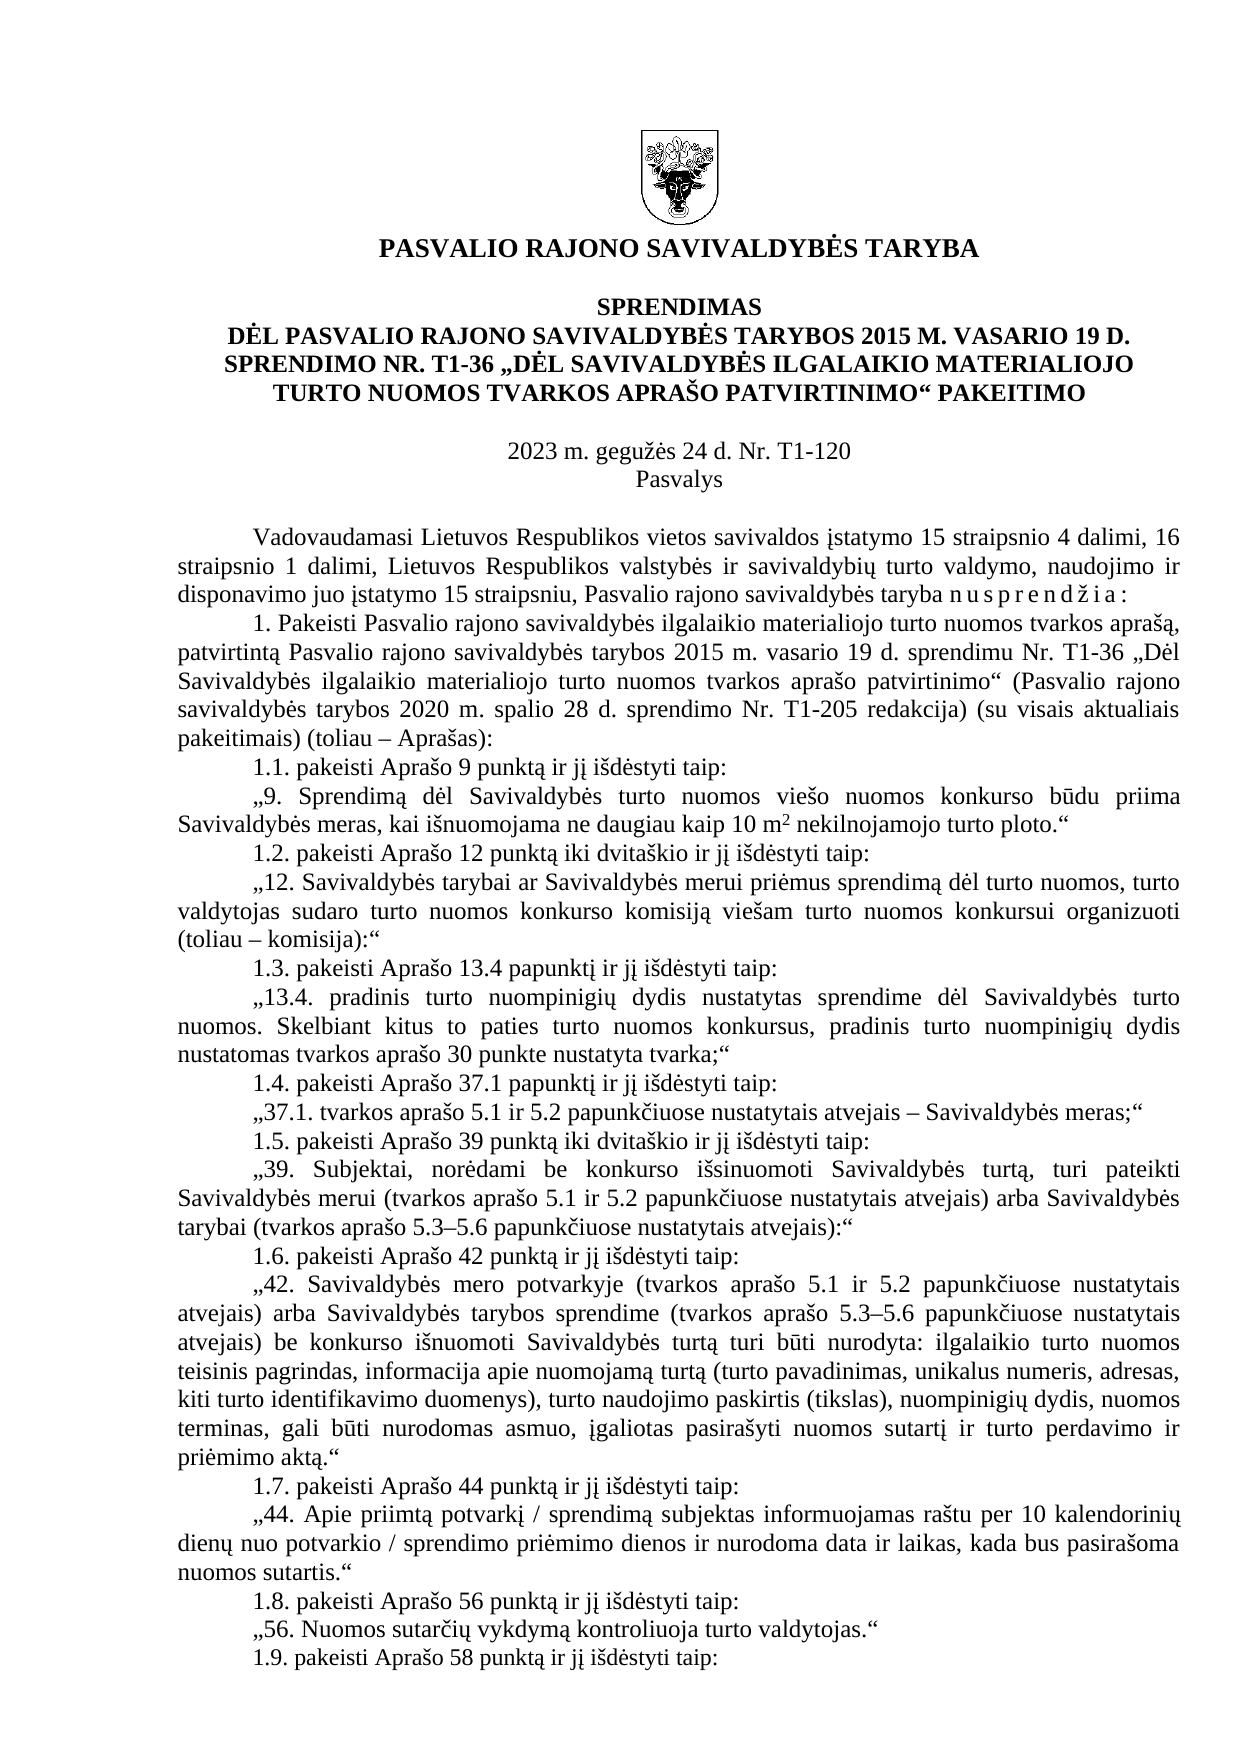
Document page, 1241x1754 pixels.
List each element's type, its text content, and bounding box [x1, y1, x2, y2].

text 1. Pakeisti Pasvalio rajono savivaldybės ilgalaikio materialiojo turto nuomos tvarkos aprašą, patvirtintą Pasvalio rajono savivaldybės tarybos 2015 m. vasario 19 d. sprendimu Nr. T1-36 „Dėl Savivaldybės ilgalaikio materialiojo turto nuomos tvarkos aprašo patvirtinimo“ (Pasvalio rajono savivaldybės tarybos 2020 m. spalio 28 d. sprendimo Nr. T1-205 redakcija) (su visais aktualiais pakeitimais) (toliau – Aprašas): [177, 608, 1181, 752]
text „13.4. pradinis turto nuompinigių dydis nustatytas sprendime dėl Savivaldybės turto nuomos. Skelbiant kitus to paties turto nuomos konkursus, pradinis turto nuompinigių dydis nustatomas tvarkos aprašo 30 punkte nustatyta tvarka;“ [177, 982, 1181, 1068]
text 1.5. pakeisti Aprašo 39 punktą iki dvitaškio ir jį išdėstyti taip: [177, 1126, 1181, 1154]
text „37.1. tvarkos aprašo 5.1 ir 5.2 papunkčiuose nustatytais atvejais – Savivaldybės meras;“ [177, 1097, 1181, 1126]
text Dėl pasvalio rajono savivaldybės tarybos 2015 m. vasario 19 d. sprendimo nr. t1-36 „DĖL SAVIVALDYBĖS ILGALAIKIO MATERIALIOJO TURTO NUOMOS TVARKOS APRAŠO PATVIRTINIMO“ pakeitimo [177, 321, 1181, 407]
text „56. Nuomos sutarčių vykdymą kontroliuoja turto valdytojas.“ [177, 1614, 1181, 1643]
text „9. Sprendimą dėl Savivaldybės turto nuomos viešo nuomos konkurso būdu priima Savivaldybės meras, kai išnuomojama ne daugiau kaip 10 m2 nekilnojamojo turto ploto.“ [177, 781, 1181, 838]
text 1.9. pakeisti Aprašo 58 punktą ir jį išdėstyti taip: [177, 1643, 1181, 1671]
text Pasvalio rajono savivaldybės taryba [177, 232, 1181, 263]
text 1.7. pakeisti Aprašo 44 punktą ir jį išdėstyti taip: [177, 1471, 1181, 1499]
text 1.6. pakeisti Aprašo 42 punktą ir jį išdėstyti taip: [177, 1241, 1181, 1269]
text „39. Subjektai, norėdami be konkurso išsinuomoti Savivaldybės turtą, turi pateikti Savivaldybės merui (tvarkos aprašo 5.1 ir 5.2 papunkčiuose nustatytais atvejais) arba Savivaldybės tarybai (tvarkos aprašo 5.3–5.6 papunkčiuose nustatytais atvejais):“ [177, 1154, 1181, 1241]
text „12. Savivaldybės tarybai ar Savivaldybės merui priėmus sprendimą dėl turto nuomos, turto valdytojas sudaro turto nuomos konkurso komisiją viešam turto nuomos konkursui organizuoti (toliau – komisija):“ [177, 867, 1181, 953]
text „42. Savivaldybės mero potvarkyje (tvarkos aprašo 5.1 ir 5.2 papunkčiuose nustatytais atvejais) arba Savivaldybės tarybos sprendime (tvarkos aprašo 5.3–5.6 papunkčiuose nustatytais atvejais) be konkurso išnuomoti Savivaldybės turtą turi būti nurodyta: ilgalaikio turto nuomos teisinis pagrindas, informacija apie nuomojamą turtą (turto pavadinimas, unikalus numeris, adresas, kiti turto identifikavimo duomenys), turto naudojimo paskirtis (tikslas), nuompinigių dydis, nuomos terminas, gali būti nurodomas asmuo, įgaliotas pasirašyti nuomos sutartį ir turto perdavimo ir priėmimo aktą.“ [177, 1269, 1181, 1471]
text 2023 m. gegužės 24 d. Nr. T1-120 [177, 436, 1181, 464]
text 1.2. pakeisti Aprašo 12 punktą iki dvitaškio ir jį išdėstyti taip: [177, 838, 1181, 867]
text 1.3. pakeisti Aprašo 13.4 papunktį ir jį išdėstyti taip: [177, 953, 1181, 982]
text Pasvalys [177, 464, 1181, 493]
text 1.8. pakeisti Aprašo 56 punktą ir jį išdėstyti taip: [177, 1586, 1181, 1614]
text 1.1. pakeisti Aprašo 9 punktą ir jį išdėstyti taip: [177, 752, 1181, 781]
text Sprendimas [177, 292, 1181, 321]
text „44. Apie priimtą potvarkį / sprendimą subjektas informuojamas raštu per 10 kalendorinių dienų nuo potvarkio / sprendimo priėmimo dienos ir nurodoma data ir laikas, kada bus pasirašoma nuomos sutartis.“ [177, 1499, 1181, 1586]
text 1.4. pakeisti Aprašo 37.1 papunktį ir jį išdėstyti taip: [177, 1068, 1181, 1097]
text Vadovaudamasi Lietuvos Respublikos vietos savivaldos įstatymo 15 straipsnio 4 dalimi, 16 straipsnio 1 dalimi, Lietuvos Respublikos valstybės ir savivaldybių turto valdymo, naudojimo ir disponavimo juo įstatymo 15 straipsniu, Pasvalio rajono savivaldybės taryba nusprendžia: [177, 522, 1181, 608]
